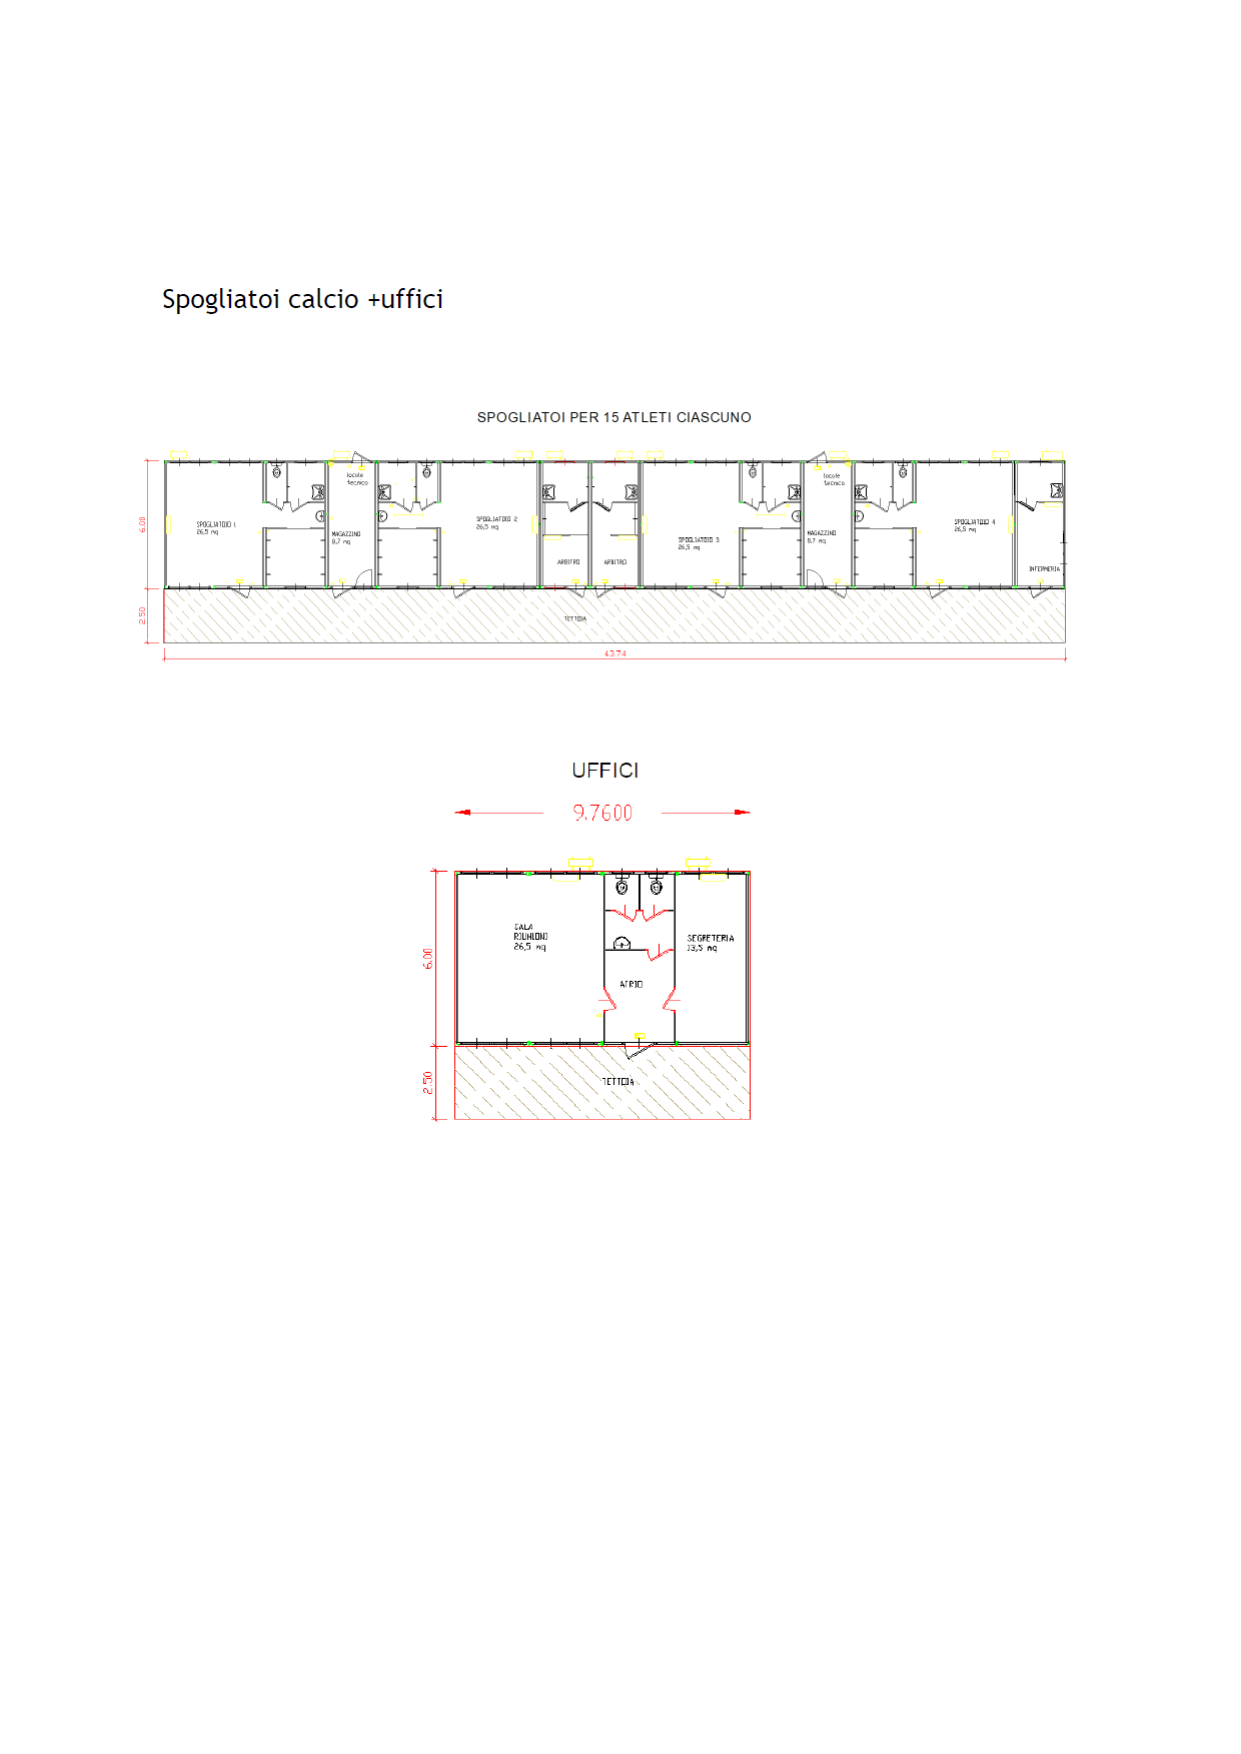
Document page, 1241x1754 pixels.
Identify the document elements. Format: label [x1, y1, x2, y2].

picture [106, 261, 1141, 1141]
